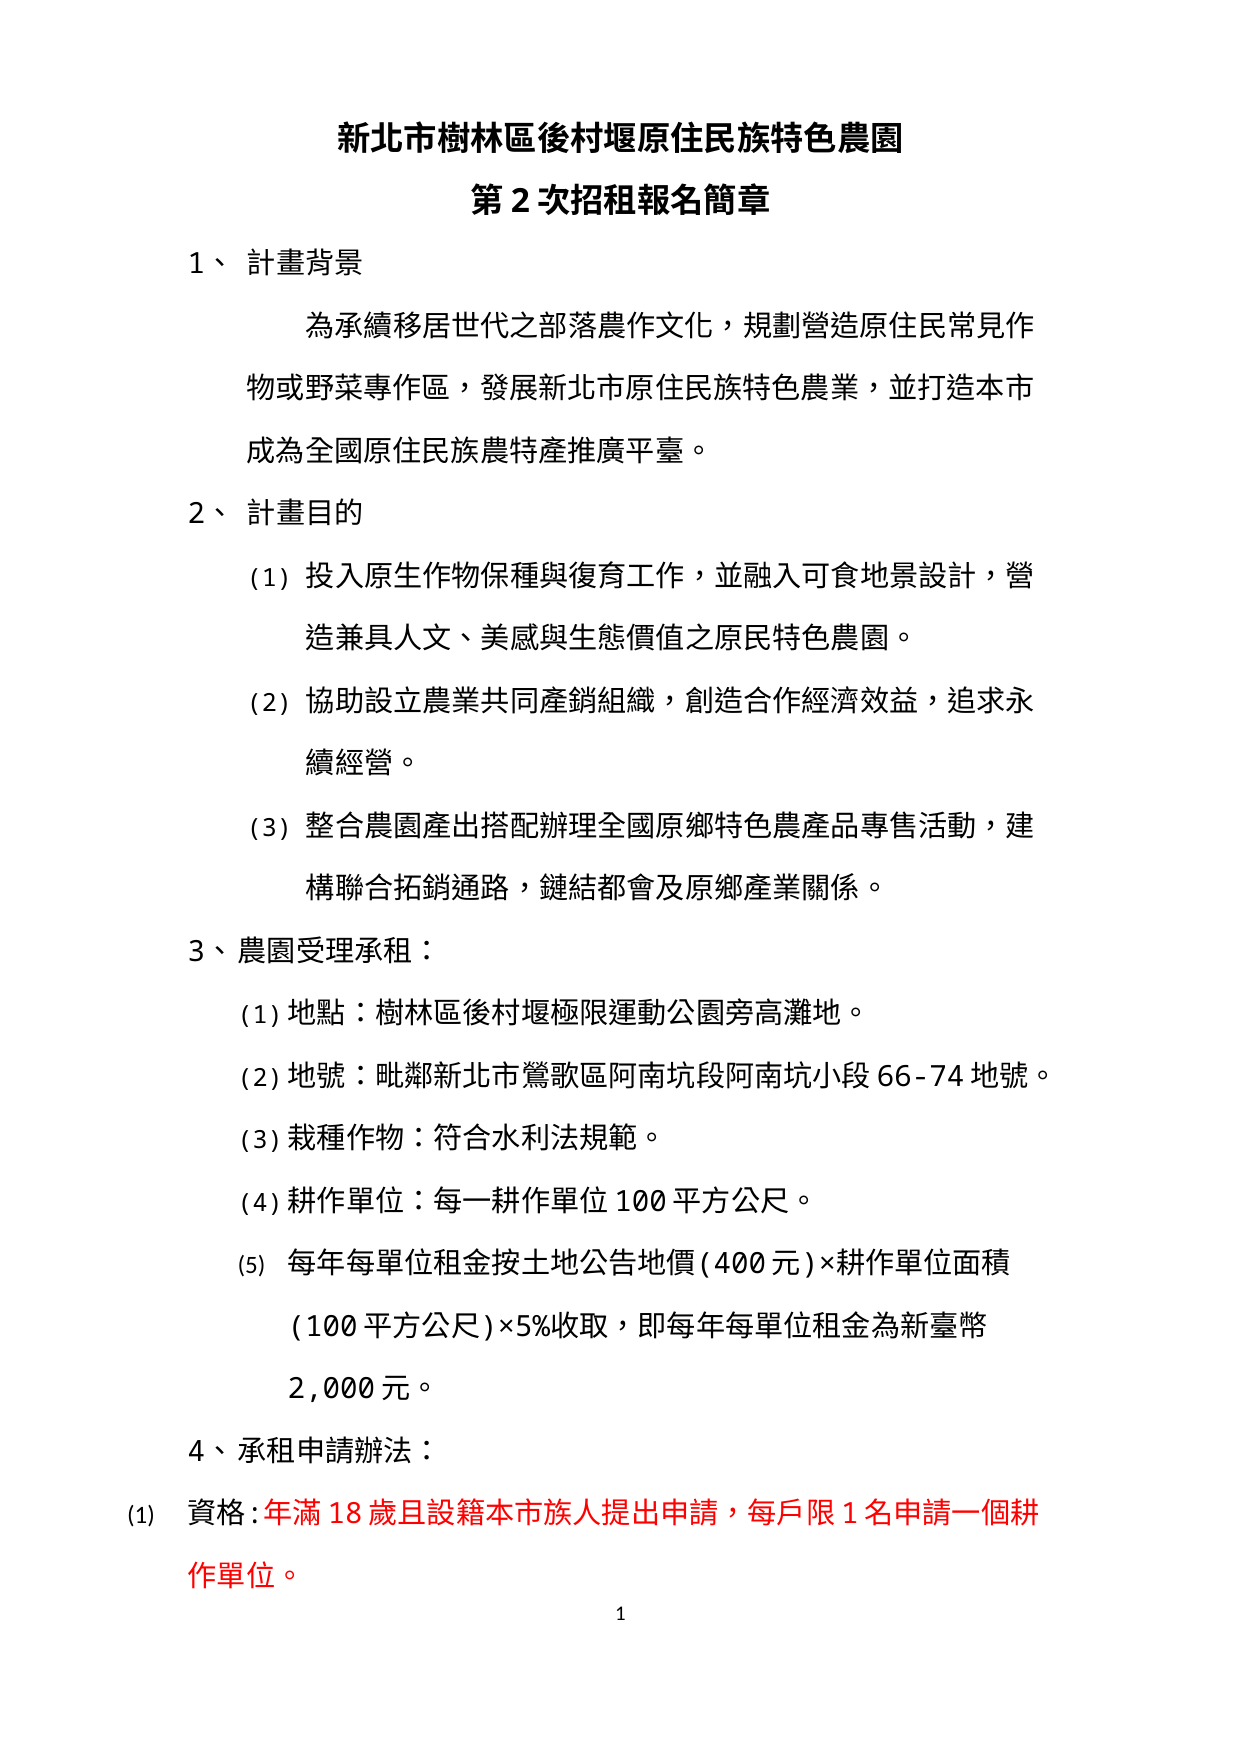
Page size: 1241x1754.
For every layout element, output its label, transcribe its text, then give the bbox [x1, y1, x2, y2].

list 每年每單位租金按土地公告地價(400元)×耕作單位面積(100平方公尺)×5%收取，即每年每單位租金為新臺幣2,000元。 [237, 1219, 1053, 1407]
list 計畫目的 [187, 469, 1053, 532]
text 新北市樹林區後村堰原住民族特色農園 [187, 94, 1053, 157]
text 為承續移居世代之部落農作文化，規劃營造原住民常見作物或野菜專作區，發展新北市原住民族特色農業，並打造本市成為全國原住民族農特產推廣平臺。 [246, 282, 1053, 469]
list 計畫背景 [187, 219, 1053, 282]
list 協助設立農業共同產銷組織，創造合作經濟效益，追求永續經營。 [247, 657, 1053, 782]
list 投入原生作物保種與復育工作，並融入可食地景設計，營造兼具人文、美感與生態價值之原民特色農園。 [247, 532, 1053, 657]
list 栽種作物：符合水利法規範。 [237, 1094, 1053, 1157]
list 農園受理承租： [187, 907, 1053, 969]
text 第2次招租報名簡章 [187, 157, 1053, 219]
list 資格:年滿18歲且設籍本市族人提出申請，每戶限1名申請一個耕作單位。 [127, 1469, 1053, 1594]
list 地點：樹林區後村堰極限運動公園旁高灘地。 [237, 969, 1053, 1032]
list 地號：毗鄰新北市鶯歌區阿南坑段阿南坑小段66-74地號。 [237, 1032, 1053, 1094]
list 耕作單位：每一耕作單位100平方公尺。 [237, 1157, 1053, 1219]
list 整合農園產出搭配辦理全國原鄉特色農產品專售活動，建構聯合拓銷通路，鏈結都會及原鄉產業關係。 [247, 782, 1053, 907]
list 承租申請辦法： [187, 1407, 1053, 1469]
